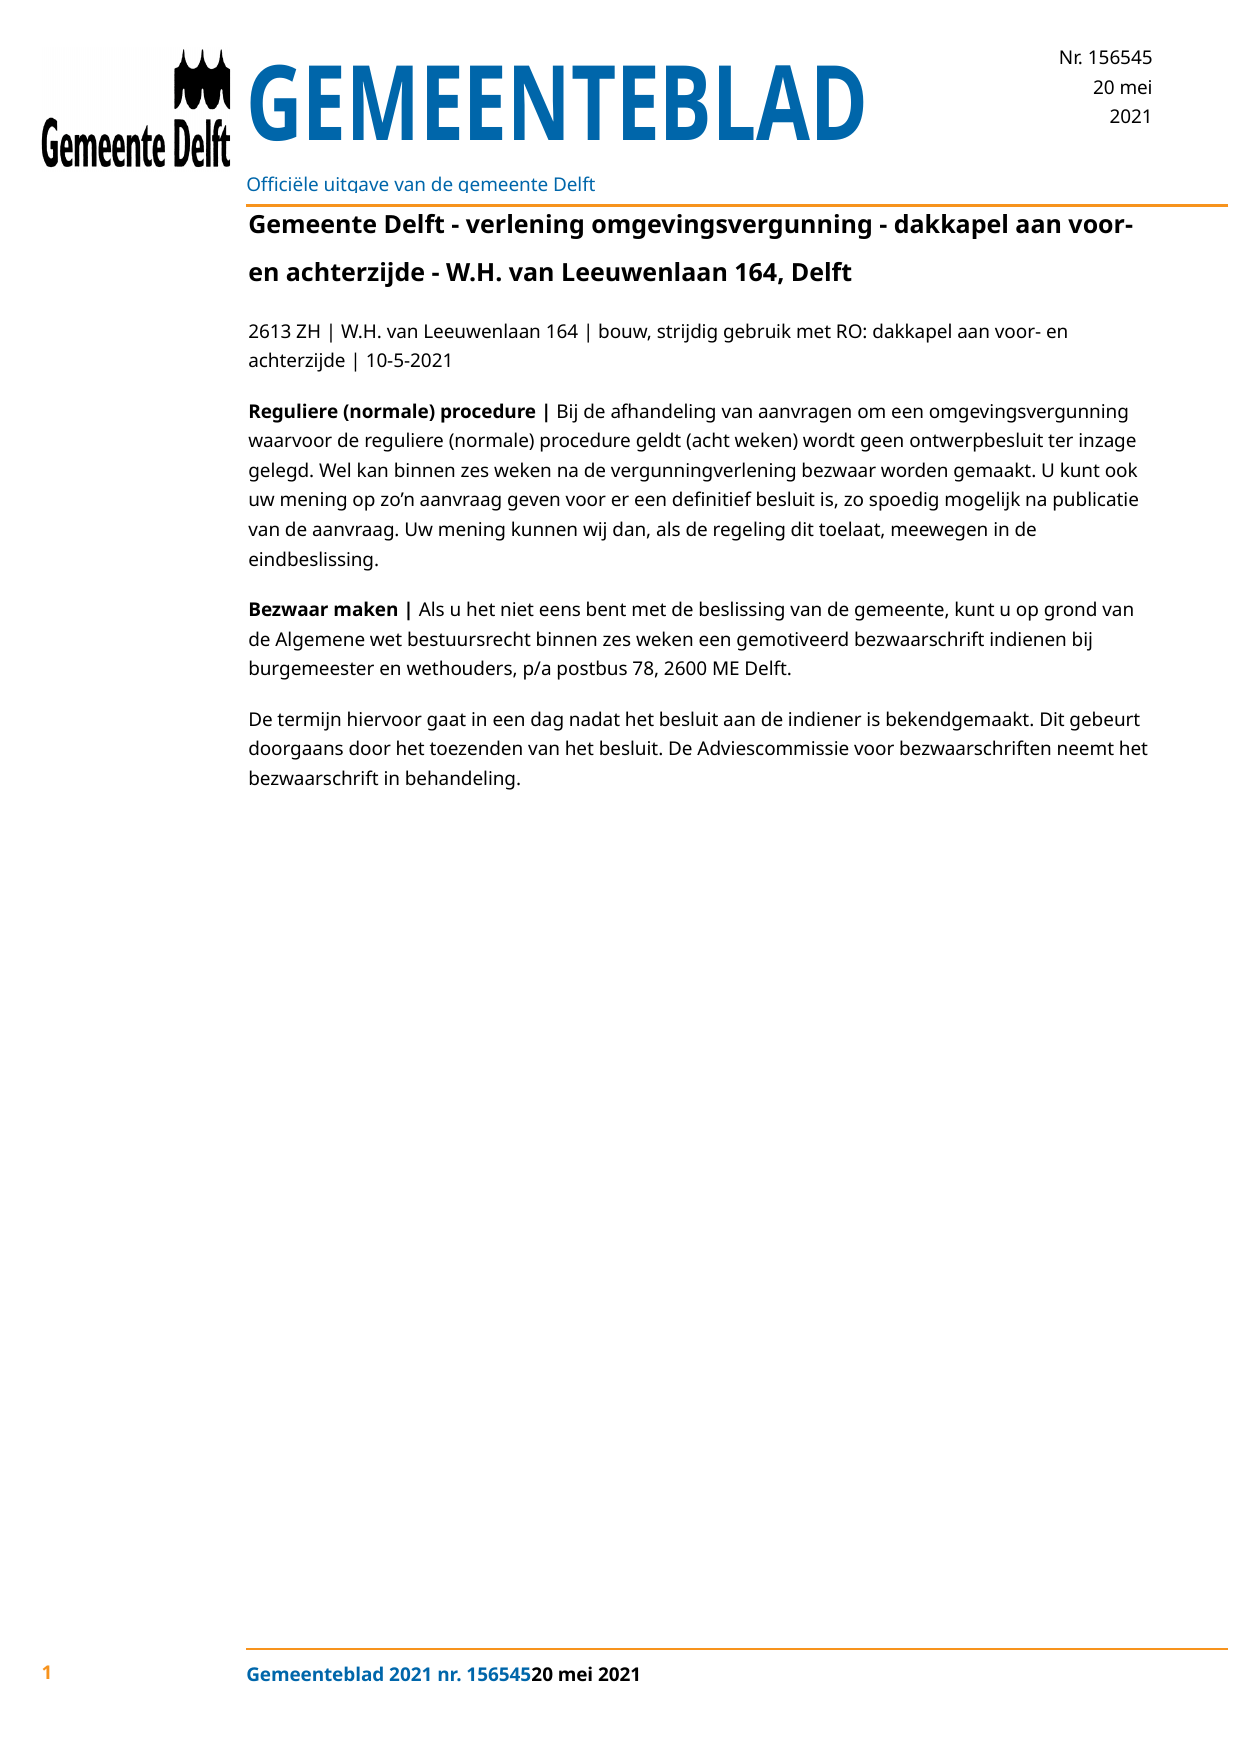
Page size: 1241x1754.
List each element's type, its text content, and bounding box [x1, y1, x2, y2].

text Gemeente Delft - verlening omgevingsvergunning - dakkapel aan voor- en achterzijde - W.H. van Leeuwenlaan 164, Delft [248, 207, 1152, 288]
text Reguliere (normale) procedure | Bij de afhandeling van aanvragen om een omgevingsvergunning waarvoor de reguliere (normale) procedure geldt (acht weken) wordt geen ontwerpbesluit ter inzage gelegd. Wel kan binnen zes weken na de vergunningverlening bezwaar worden gemaakt. U kunt ook uw mening op zo’n aanvraag geven voor er een definitief besluit is, zo spoedig mogelijk na publicatie van de aanvraag. Uw mening kunnen wij dan, als de regeling dit toelaat, meewegen in de eindbeslissing. [248, 398, 1152, 572]
text Bezwaar maken | Als u het niet eens bent met de beslissing van de gemeente, kunt u op grond van de Algemene wet bestuursrecht binnen zes weken een gemotiveerd bezwaarschrift indienen bij burgemeester en wethouders, p/a postbus 78, 2600 ME Delft. [248, 596, 1152, 681]
text De termijn hiervoor gaat in een dag nadat het besluit aan de indiener is bekendgemaakt. Dit gebeurt doorgaans door het toezenden van het besluit. De Adviescommissie voor bezwaarschriften neemt het bezwaarschrift in behandeling. [248, 706, 1152, 791]
text 2613 ZH | W.H. van Leeuwenlaan 164 | bouw, strijdig gebruik met RO: dakkapel aan voor- en achterzijde | 10-5-2021 [248, 318, 1152, 373]
picture [41, 47, 231, 172]
